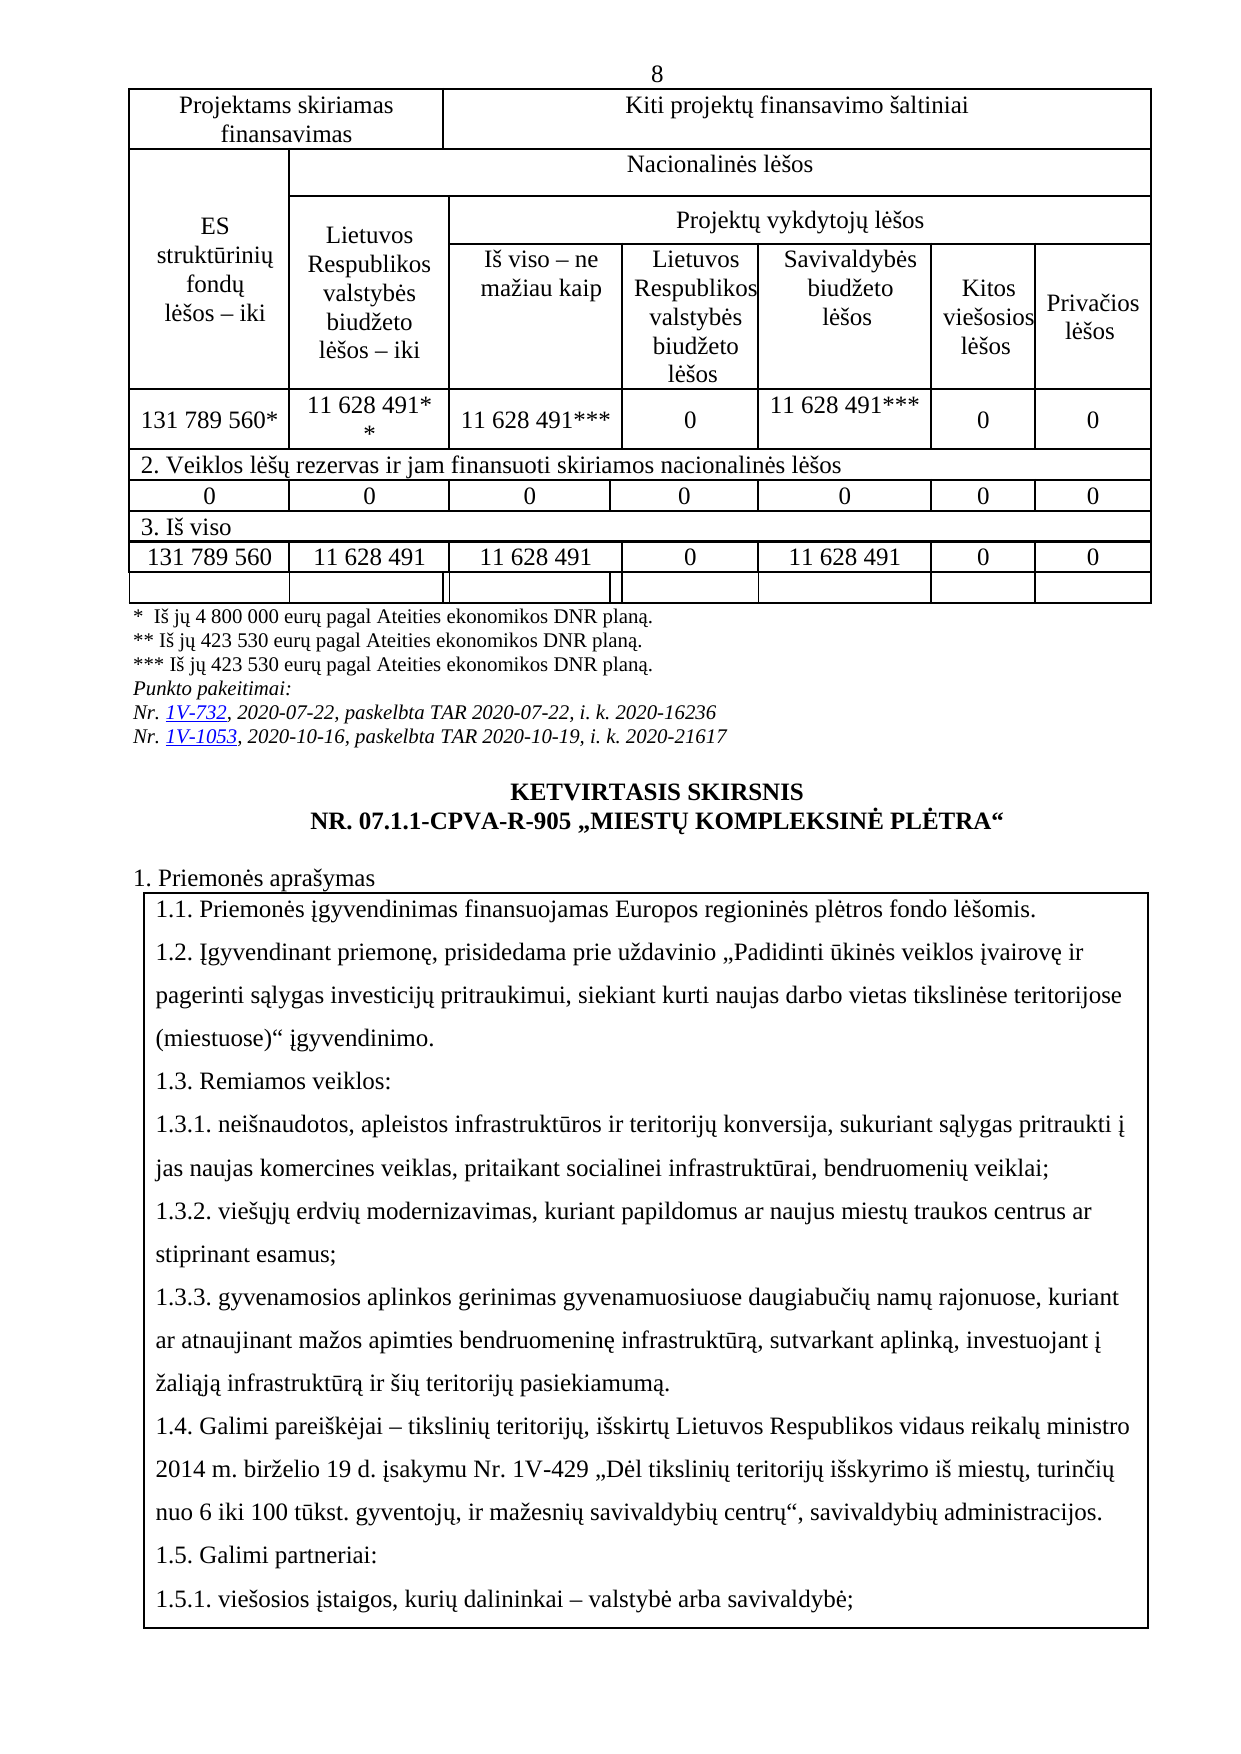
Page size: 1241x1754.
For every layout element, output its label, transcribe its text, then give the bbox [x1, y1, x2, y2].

table_cell 0 [932, 390, 1034, 448]
text ** Iš jų 423 530 eurų pagal Ateities ekonomikos DNR planą. [133, 628, 1181, 652]
table_cell Kitos viešosios lėšos [932, 245, 1034, 388]
table_cell Nacionalinės lėšos [290, 150, 1150, 195]
table_cell Lietuvos Respublikos valstybės biudžeto lėšos – iki [290, 197, 448, 388]
table_cell 0 [611, 481, 757, 509]
table_cell 1.2. Įgyvendinant priemonę, prisidedama prie uždavinio „Padidinti ūkinės veiklos įvairovę ir pagerinti sąlygas investicijų pritraukimui, siekiant kurti naujas darbo vietas tikslinėse teritorijose (miestuose)“ įgyvendinimo. [145, 937, 1147, 1066]
table_cell 11 628 491*** [759, 390, 930, 448]
table_header 1.1. Priemonės įgyvendinimas finansuojamas Europos regioninės plėtros fondo lėšomis. [145, 894, 1147, 937]
table_cell Privačios lėšos [1036, 245, 1150, 388]
table_cell [290, 573, 442, 602]
text NR. 07.1.1-CPVA-R-905 „MIESTŲ KOMPLeKSINĖ PLĖTRA“ [133, 806, 1181, 834]
table_cell 0 [130, 481, 288, 509]
table_cell [623, 573, 758, 602]
text Nr. 1V-732, 2020-07-22, paskelbta TAR 2020-07-22, i. k. 2020-16236 [133, 700, 1181, 724]
table_cell 131 789 560* [130, 390, 288, 448]
table_cell 0 [932, 543, 1034, 571]
table_cell [932, 573, 1034, 602]
table_cell [444, 573, 449, 602]
table_cell [130, 573, 289, 602]
text * Iš jų 4 800 000 eurų pagal Ateities ekonomikos DNR planą. [133, 604, 1181, 628]
table_cell 0 [290, 481, 448, 509]
table_cell 0 [759, 481, 930, 509]
table_cell 11 628 491*** [450, 390, 621, 448]
table_cell Projektų vykdytojų lėšos [450, 197, 1150, 242]
table_cell 3. Iš viso [130, 512, 1150, 540]
table_cell Lietuvos Respublikos valstybės biudžeto lėšos [623, 245, 757, 388]
text Punkto pakeitimai: [133, 676, 1181, 700]
table_cell 11 628 491** [290, 390, 448, 448]
table_cell 11 628 491 [290, 543, 448, 571]
table_cell 0 [1036, 481, 1150, 509]
text Nr. 1V-1053, 2020-10-16, paskelbta TAR 2020-10-19, i. k. 2020-21617 [133, 724, 1181, 748]
table_cell ES struktūrinių fondų lėšos – iki [130, 150, 288, 388]
table_cell 131 789 560 [130, 543, 288, 571]
text 1. Priemonės aprašymas [133, 863, 1181, 892]
table_cell [450, 573, 609, 602]
table_cell [759, 573, 930, 602]
text KETVIRTASIS skirsnis [133, 777, 1181, 806]
table_cell 0 [623, 390, 757, 448]
table_header Kiti projektų finansavimo šaltiniai [444, 90, 1150, 147]
table_cell 11 628 491 [759, 543, 930, 571]
text *** Iš jų 423 530 eurų pagal Ateities ekonomikos DNR planą. [133, 652, 1181, 676]
table_cell 1.3. Remiamos veiklos: 1.3.1. neišnaudotos, apleistos infrastruktūros ir teritorijų konversija, sukuriant sąlygas pritraukti į jas naujas komercines veiklas, pritaikant socialinei infrastruktūrai, bendruomenių veiklai; 1.3.2. viešųjų erdvių modernizavimas, kuriant papildomus ar naujus miestų traukos centrus ar stiprinant esamus; 1.3.3. gyvenamosios aplinkos gerinimas gyvenamuosiuose daugiabučių namų rajonuose, kuriant ar atnaujinant mažos apimties bendruomeninę infrastruktūrą, sutvarkant aplinką, investuojant į žaliąją infrastruktūrą ir šių teritorijų pasiekiamumą. [145, 1066, 1147, 1411]
table_cell 1.4. Galimi pareiškėjai – tikslinių teritorijų, išskirtų Lietuvos Respublikos vidaus reikalų ministro 2014 m. birželio 19 d. įsakymu Nr. 1V-429 „Dėl tikslinių teritorijų išskyrimo iš miestų, turinčių nuo 6 iki 100 tūkst. gyventojų, ir mažesnių savivaldybių centrų“, savivaldybių administracijos. 1.5. Galimi partneriai: 1.5.1. viešosios įstaigos, kurių dalininkai – valstybė arba savivaldybė; [145, 1411, 1147, 1627]
table_cell [1036, 573, 1150, 602]
table_cell 0 [932, 481, 1034, 509]
table_cell Iš viso – ne mažiau kaip [450, 245, 621, 388]
table_cell [611, 573, 621, 602]
table_cell 0 [623, 543, 757, 571]
table_cell 0 [450, 481, 609, 509]
table_header Projektams skiriamas finansavimas [130, 90, 442, 147]
table_cell 0 [1036, 543, 1150, 571]
table_cell 0 [1036, 390, 1150, 448]
table_cell 11 628 491 [450, 543, 621, 571]
table_cell Savivaldybės biudžeto lėšos [759, 245, 930, 388]
table_cell 2. Veiklos lėšų rezervas ir jam finansuoti skiriamos nacionalinės lėšos [130, 450, 1150, 479]
